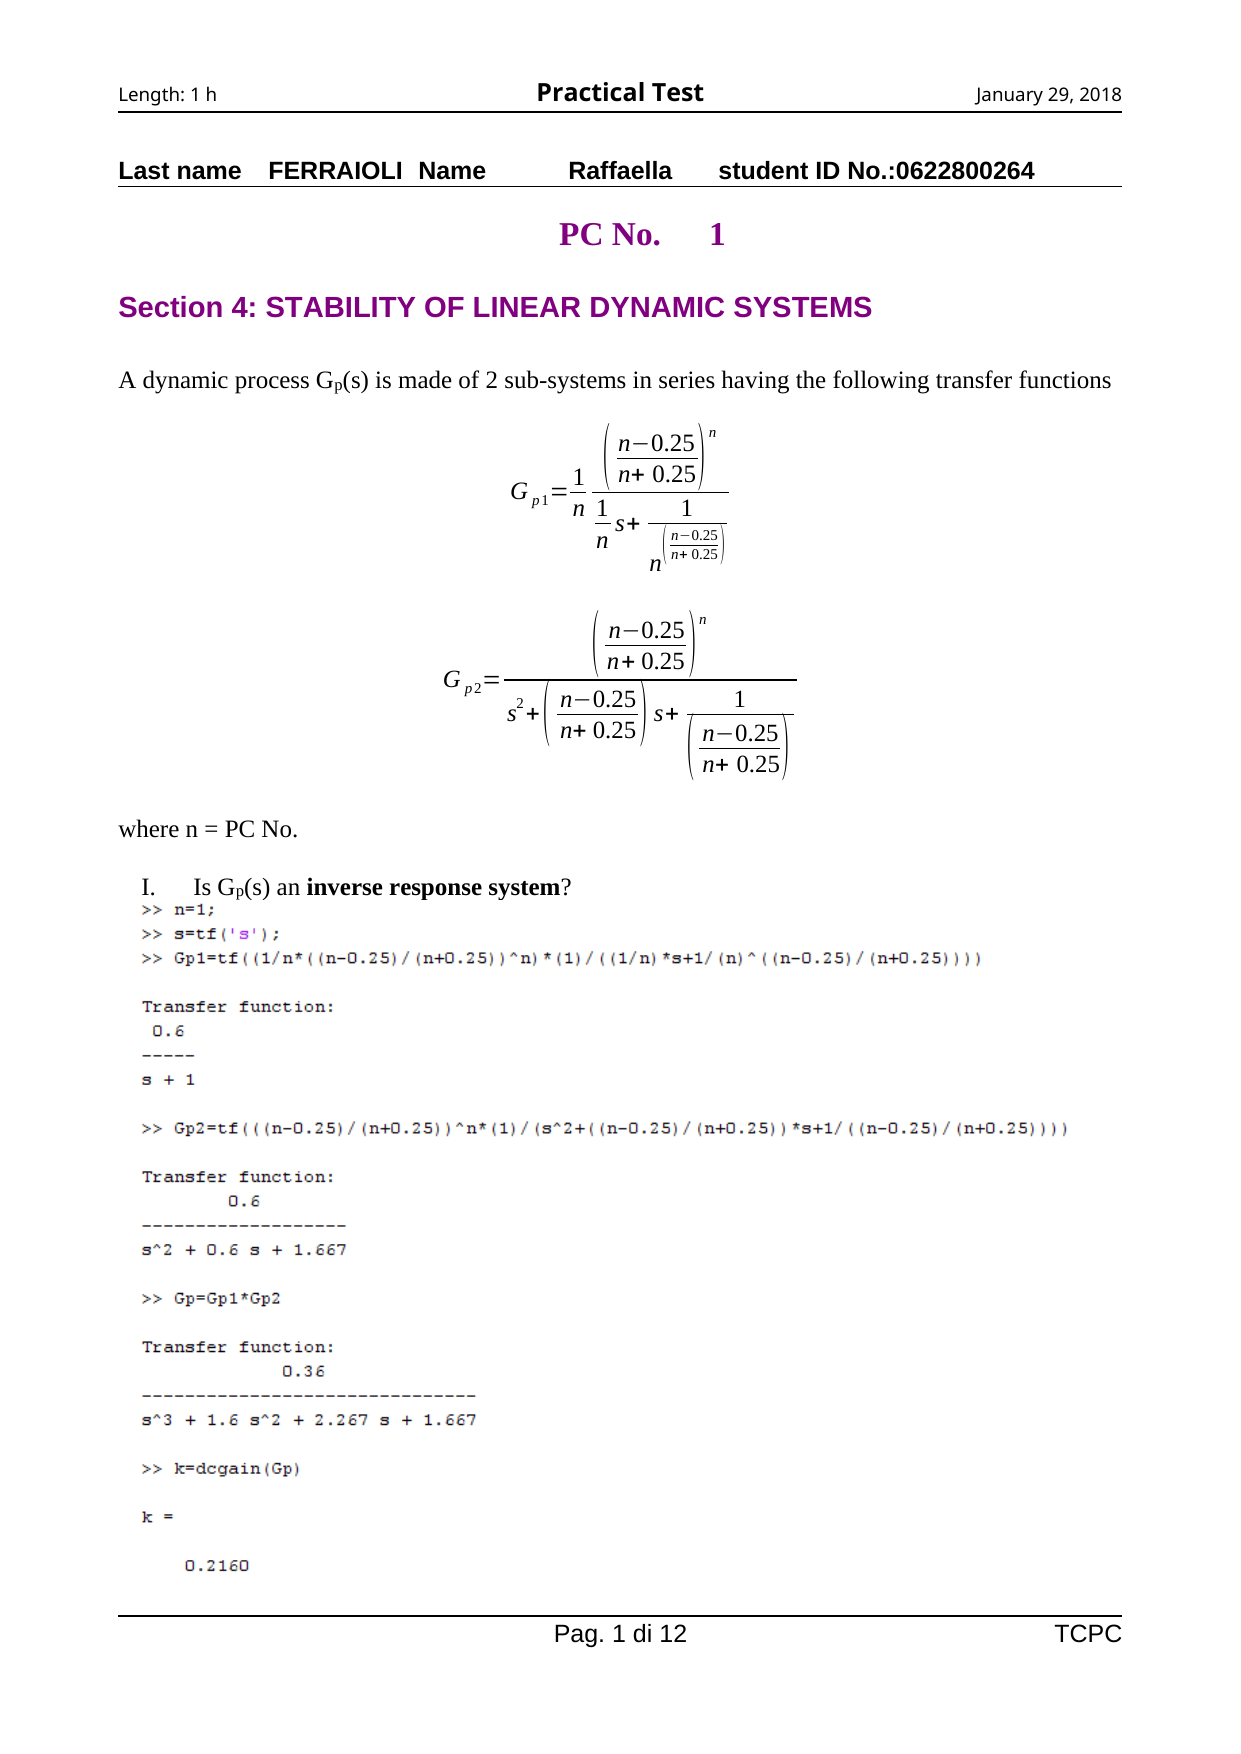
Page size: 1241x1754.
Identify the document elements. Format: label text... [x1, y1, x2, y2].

text PC No. 1 [162, 214, 1122, 253]
list Is Gp(s) an inverse response system? [156, 872, 1122, 900]
text A dynamic process Gp(s) is made of 2 sub-systems in series having the following transfer functions [118, 366, 1122, 394]
text where n = PC No. [118, 814, 1122, 843]
picture [136, 900, 1104, 1586]
subtitle Last name FERRAIOLI Name Raffaella student ID No.:0622800264 [118, 156, 1122, 186]
subtitle Section 4: STABILITY OF LINEAR DYNAMIC SYSTEMS [118, 290, 1122, 324]
